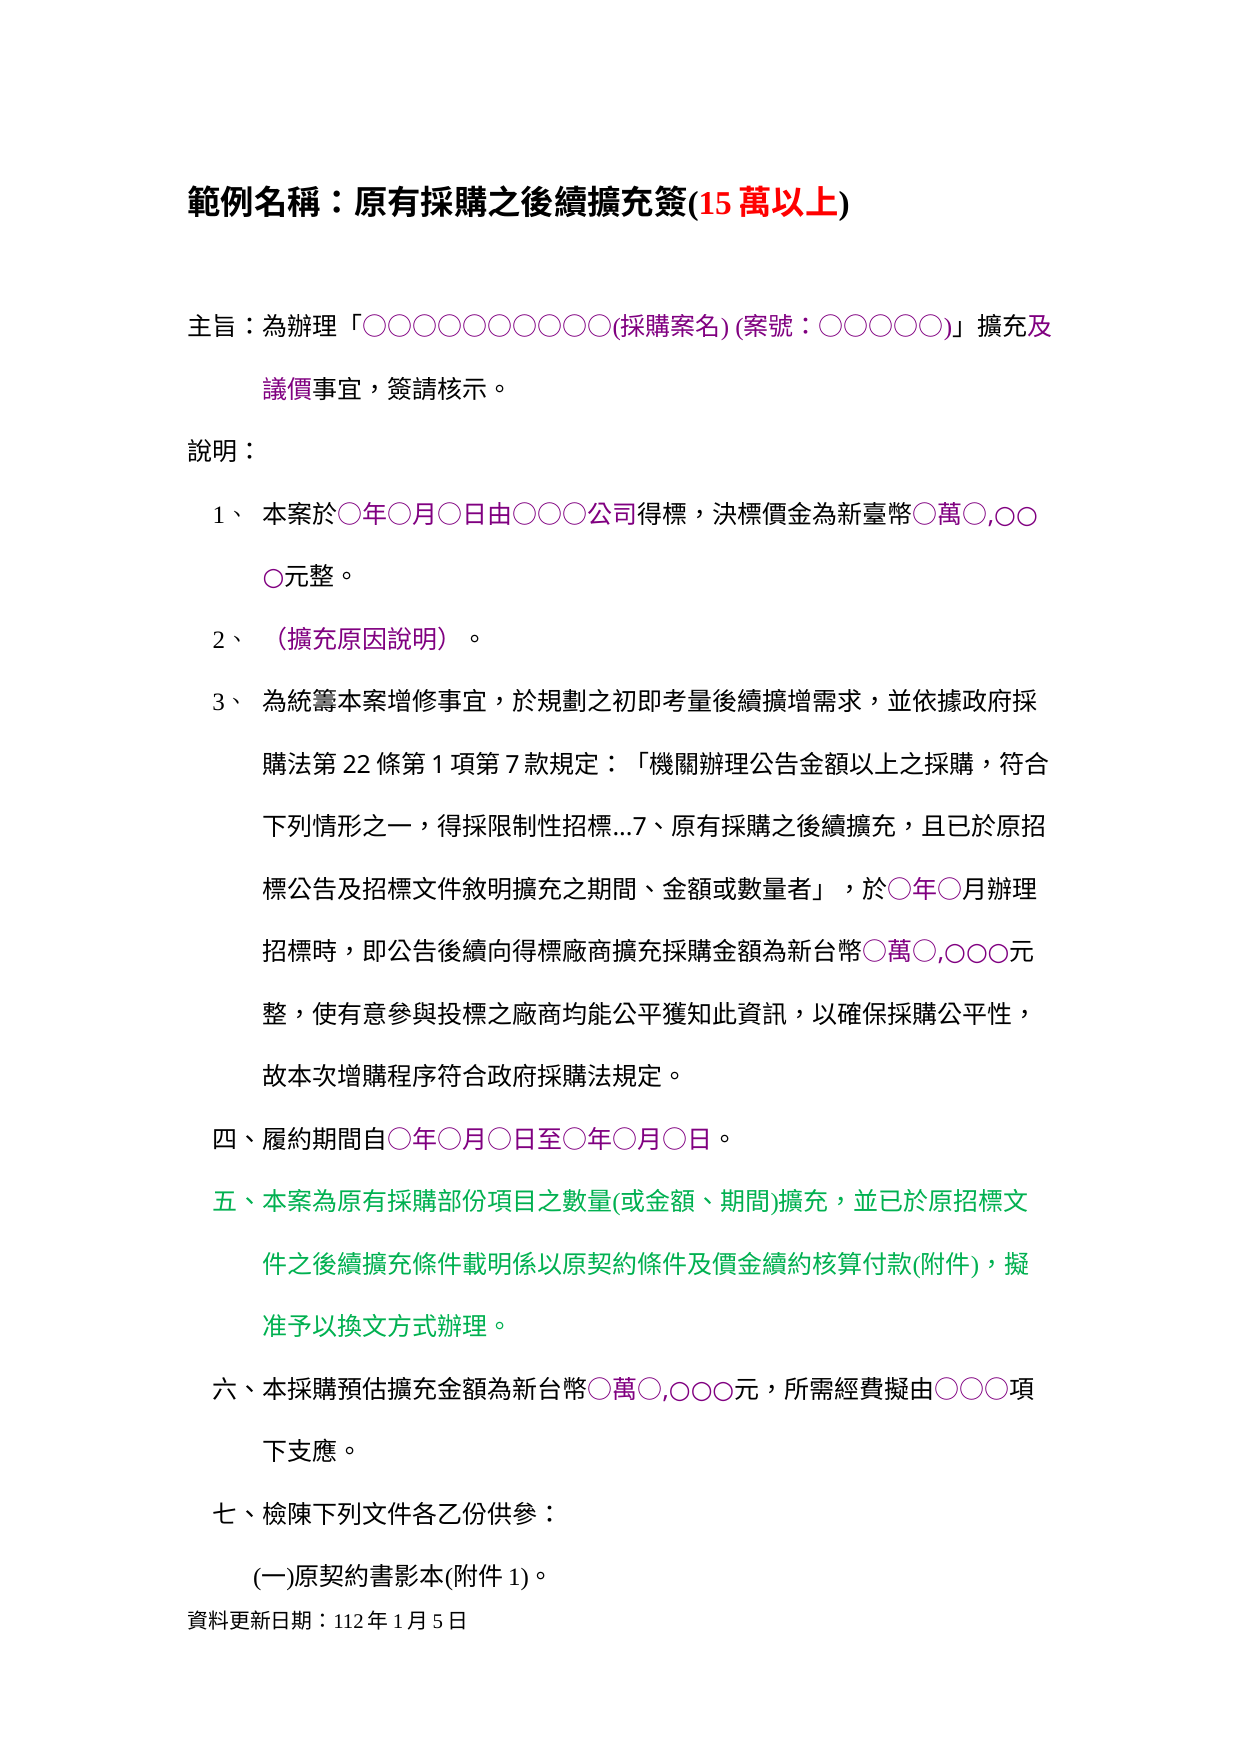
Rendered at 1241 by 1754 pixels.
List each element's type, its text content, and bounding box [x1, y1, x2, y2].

text 六、本採購預估擴充金額為新台幣○萬○,○○○元，所需經費擬由○○○項下支應。 [212, 1346, 1053, 1471]
text 說明： [187, 408, 1053, 471]
list 本案於○年○月○日由○○○公司得標，決標價金為新臺幣○萬○,○○○元整。 [212, 471, 1053, 596]
text 範例名稱：原有採購之後續擴充簽(15萬以上) [187, 158, 1053, 221]
text (一)原契約書影本(附件1)。 [253, 1533, 1053, 1596]
list 為統籌本案增修事宜，於規劃之初即考量後續擴增需求，並依據政府採購法第22條第1項第7款規定：「機關辦理公告金額以上之採購，符合下列情形之一，得採限制性招標...7、原有採購之後續擴充，且已於原招標公告及招標文件敘明擴充之期間、金額或數量者」，於○年○月辦理招標時，即公告後續向得標廠商擴充採購金額為新台幣○萬○,○○○元整，使有意參與投標之廠商均能公平獲知此資訊，以確保採購公平性，故本次增購程序符合政府採購法規定。 [212, 658, 1053, 1096]
text 五、本案為原有採購部份項目之數量(或金額、期間)擴充，並已於原招標文件之後續擴充條件載明係以原契約條件及價金續約核算付款(附件)，擬准予以換文方式辦理。 [212, 1158, 1053, 1346]
text 七、檢陳下列文件各乙份供參： [212, 1471, 1053, 1533]
list （擴充原因說明）。 [212, 596, 1053, 658]
text 主旨：為辦理「○○○○○○○○○○(採購案名) (案號：○○○○○)」擴充及議價事宜，簽請核示。 [187, 283, 1053, 408]
text 四、履約期間自○年○月○日至○年○月○日。 [212, 1096, 1053, 1158]
